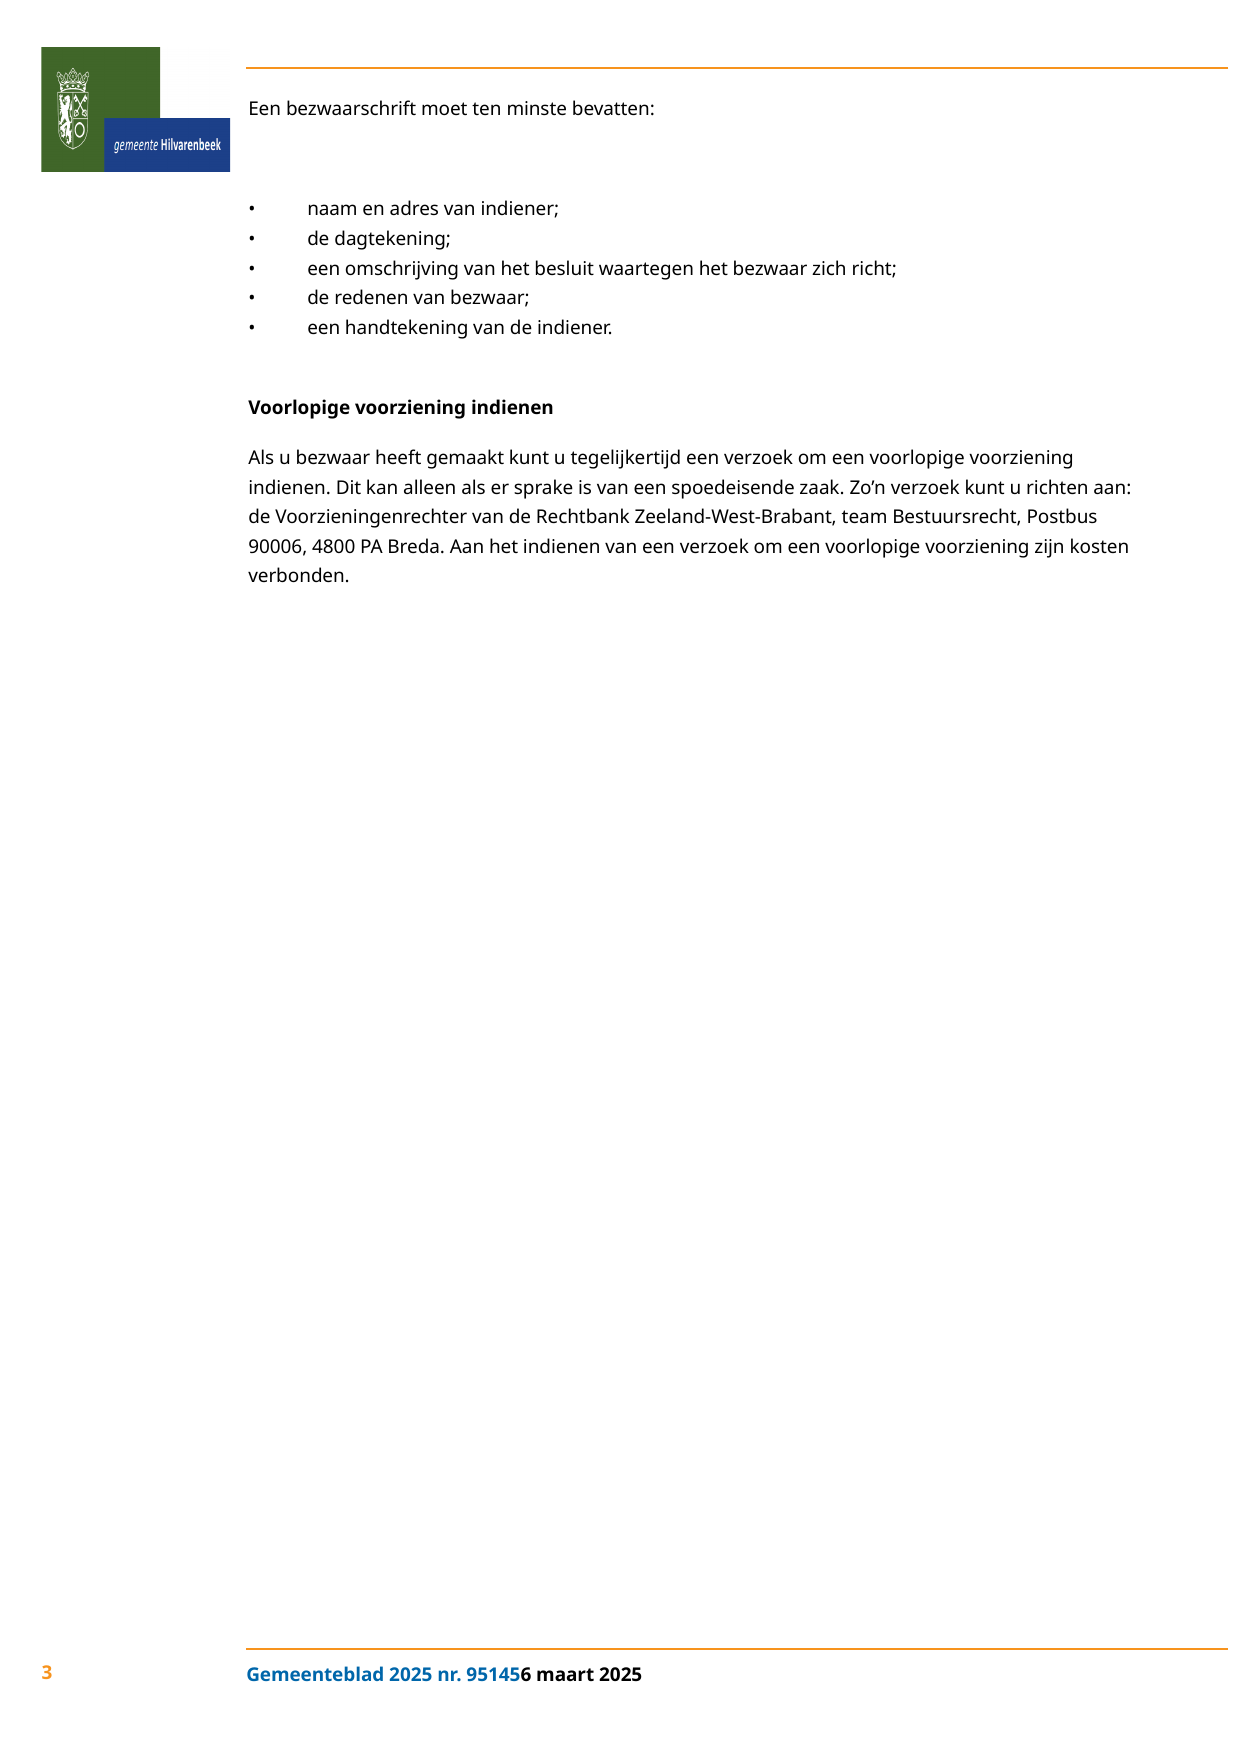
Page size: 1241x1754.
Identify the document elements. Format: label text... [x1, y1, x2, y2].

list een omschrijving van het besluit waartegen het bezwaar zich richt; [248, 255, 1152, 281]
list de dagtekening; [248, 225, 1152, 251]
list een handtekening van de indiener. [248, 314, 1152, 340]
list de redenen van bezwaar; [248, 284, 1152, 310]
picture [41, 47, 231, 172]
text Voorlopige voorziening indienen [248, 394, 1152, 420]
list naam en adres van indiener; [248, 196, 1152, 221]
text Een bezwaarschrift moet ten minste bevatten: [248, 95, 1152, 121]
text Als u bezwaar heeft gemaakt kunt u tegelijkertijd een verzoek om een voorlopige voorziening indienen. Dit kan alleen als er sprake is van een spoedeisende zaak. Zo’n verzoek kunt u richten aan: de Voorzieningenrechter van de Rechtbank Zeeland-West-Brabant, team Bestuursrecht, Postbus 90006, 4800 PA Breda. Aan het indienen van een verzoek om een voorlopige voorziening zijn kosten verbonden. [248, 444, 1152, 588]
